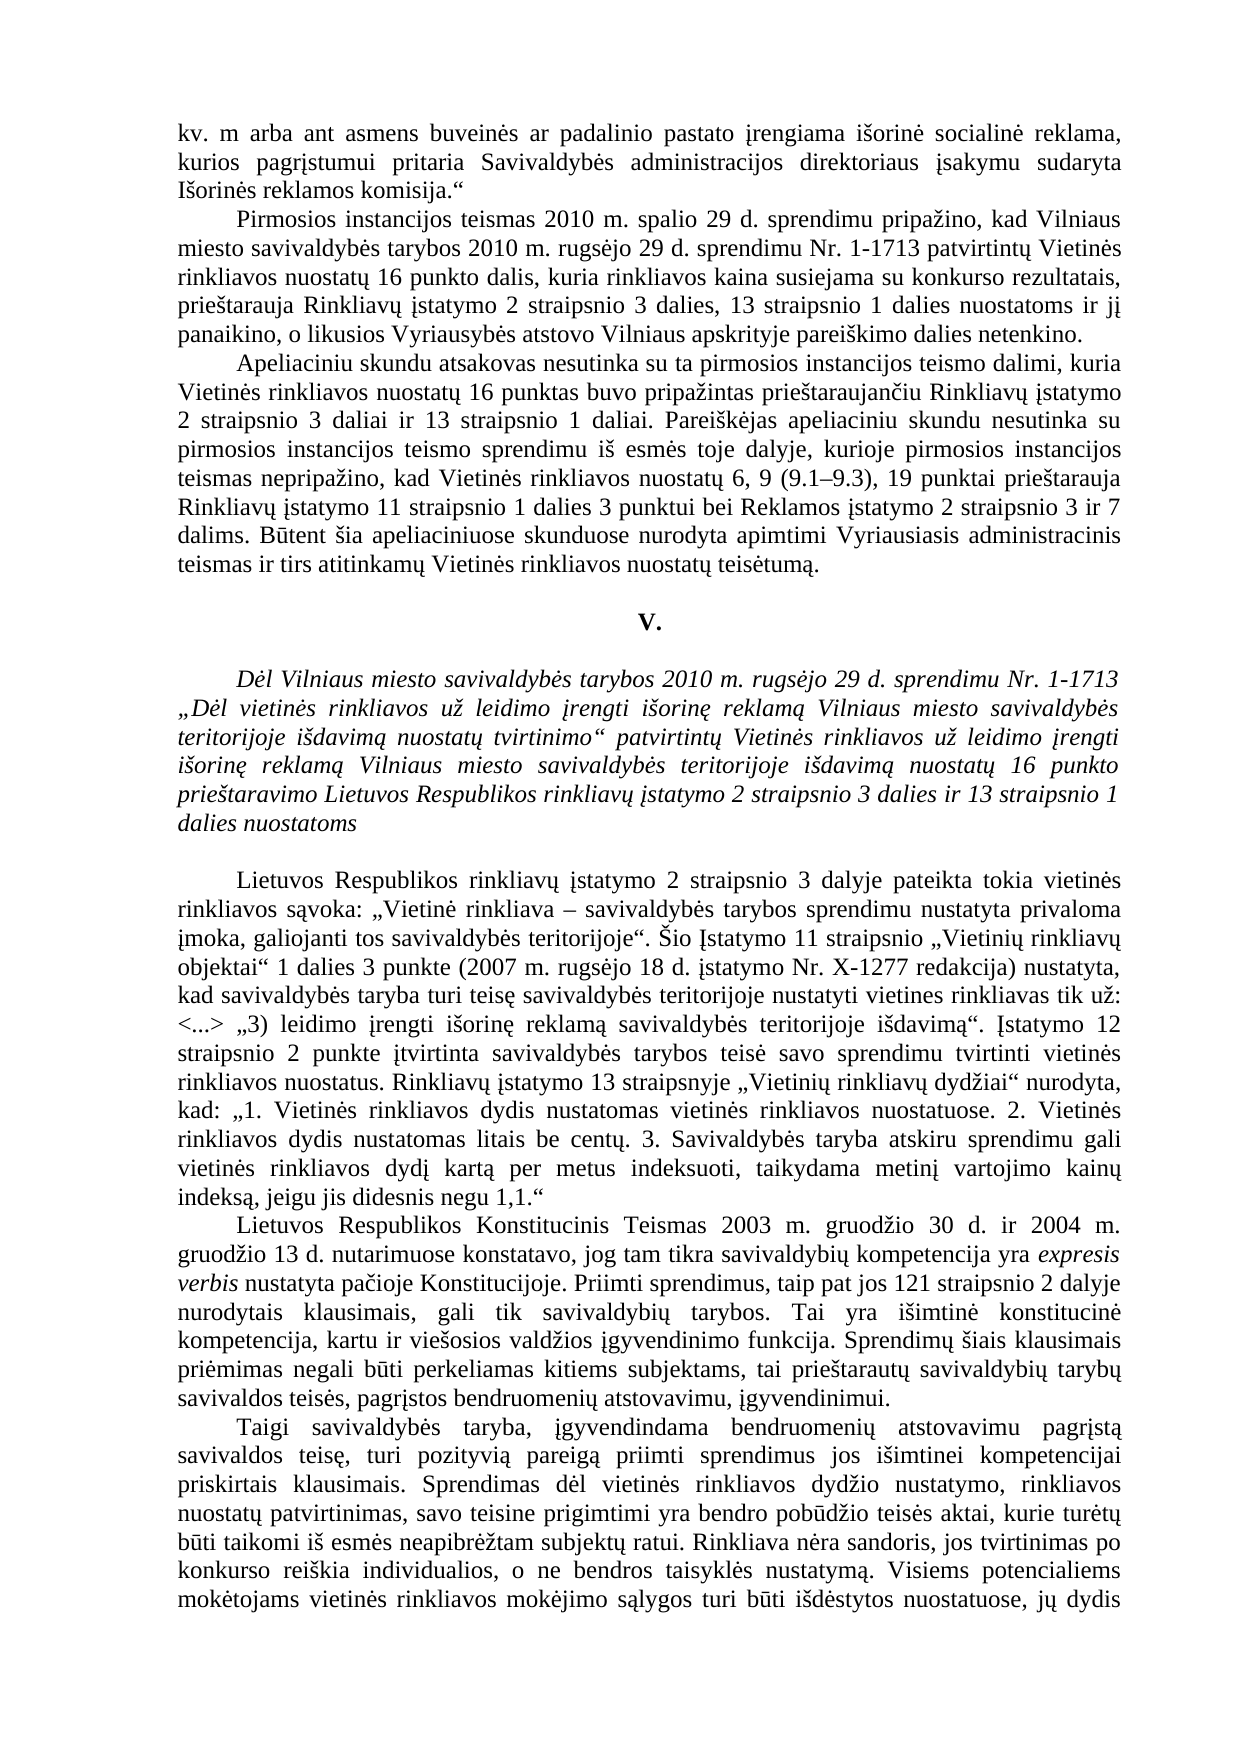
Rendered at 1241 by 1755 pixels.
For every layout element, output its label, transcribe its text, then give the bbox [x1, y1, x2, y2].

text Lietuvos Respublikos rinkliavų įstatymo 2 straipsnio 3 dalyje pateikta tokia vietinės rinkliavos sąvoka: „Vietinė rinkliava – savivaldybės tarybos sprendimu nustatyta privaloma įmoka, galiojanti tos savivaldybės teritorijoje“. Šio Įstatymo 11 straipsnio „Vietinių rinkliavų objektai“ 1 dalies 3 punkte (2007 m. rugsėjo 18 d. įstatymo Nr. X-1277 redakcija) nustatyta, kad savivaldybės taryba turi teisę savivaldybės teritorijoje nustatyti vietines rinkliavas tik už: <...> „3) leidimo įrengti išorinę reklamą savivaldybės teritorijoje išdavimą“. Įstatymo 12 straipsnio 2 punkte įtvirtinta savivaldybės tarybos teisė savo sprendimu tvirtinti vietinės rinkliavos nuostatus. Rinkliavų įstatymo 13 straipsnyje „Vietinių rinkliavų dydžiai“ nurodyta, kad: „1. Vietinės rinkliavos dydis nustatomas vietinės rinkliavos nuostatuose. 2. Vietinės rinkliavos dydis nustatomas litais be centų. 3. Savivaldybės taryba atskiru sprendimu gali vietinės rinkliavos dydį kartą per metus indeksuoti, taikydama metinį vartojimo kainų indeksą, jeigu jis didesnis negu 1,1.“ [177, 866, 1122, 1211]
text Pirmosios instancijos teismas 2010 m. spalio 29 d. sprendimu pripažino, kad Vilniaus miesto savivaldybės tarybos 2010 m. rugsėjo 29 d. sprendimu Nr. 1-1713 patvirtintų Vietinės rinkliavos nuostatų 16 punkto dalis, kuria rinkliavos kaina susiejama su konkurso rezultatais, prieštarauja Rinkliavų įstatymo 2 straipsnio 3 dalies, 13 straipsnio 1 dalies nuostatoms ir jį panaikino, o likusios Vyriausybės atstovo Vilniaus apskrityje pareiškimo dalies netenkino. [177, 204, 1122, 348]
text Dėl Vilniaus miesto savivaldybės tarybos 2010 m. rugsėjo 29 d. sprendimu Nr. 1-1713 „Dėl vietinės rinkliavos už leidimo įrengti išorinę reklamą Vilniaus miesto savivaldybės teritorijoje išdavimą nuostatų tvirtinimo“ patvirtintų Vietinės rinkliavos už leidimo įrengti išorinę reklamą Vilniaus miesto savivaldybės teritorijoje išdavimą nuostatų 16 punkto prieštaravimo Lietuvos Respublikos rinkliavų įstatymo 2 straipsnio 3 dalies ir 13 straipsnio 1 dalies nuostatoms [177, 664, 1122, 837]
text V. [177, 607, 1122, 636]
text Taigi savivaldybės taryba, įgyvendindama bendruomenių atstovavimu pagrįstą savivaldos teisę, turi pozityvią pareigą priimti sprendimus jos išimtinei kompetencijai priskirtais klausimais. Sprendimas dėl vietinės rinkliavos dydžio nustatymo, rinkliavos nuostatų patvirtinimas, savo teisine prigimtimi yra bendro pobūdžio teisės aktai, kurie turėtų būti taikomi iš esmės neapibrėžtam subjektų ratui. Rinkliava nėra sandoris, jos tvirtinimas po konkurso reiškia individualios, o ne bendros taisyklės nustatymą. Visiems potencialiems mokėtojams vietinės rinkliavos mokėjimo sąlygos turi būti išdėstytos nuostatuose, jų dydis [177, 1412, 1122, 1613]
text Apeliaciniu skundu atsakovas nesutinka su ta pirmosios instancijos teismo dalimi, kuria Vietinės rinkliavos nuostatų 16 punktas buvo pripažintas prieštaraujančiu Rinkliavų įstatymo 2 straipsnio 3 daliai ir 13 straipsnio 1 daliai. Pareiškėjas apeliaciniu skundu nesutinka su pirmosios instancijos teismo sprendimu iš esmės toje dalyje, kurioje pirmosios instancijos teismas nepripažino, kad Vietinės rinkliavos nuostatų 6, 9 (9.1–9.3), 19 punktai prieštarauja Rinkliavų įstatymo 11 straipsnio 1 dalies 3 punktui bei Reklamos įstatymo 2 straipsnio 3 ir 7 dalims. Būtent šia apeliaciniuose skunduose nurodyta apimtimi Vyriausiasis administracinis teismas ir tirs atitinkamų Vietinės rinkliavos nuostatų teisėtumą. [177, 348, 1122, 578]
text kv. m arba ant asmens buveinės ar padalinio pastato įrengiama išorinė socialinė reklama, kurios pagrįstumui pritaria Savivaldybės administracijos direktoriaus įsakymu sudaryta Išorinės reklamos komisija.“ [177, 118, 1122, 204]
text Lietuvos Respublikos Konstitucinis Teismas 2003 m. gruodžio 30 d. ir 2004 m. gruodžio 13 d. nutarimuose konstatavo, jog tam tikra savivaldybių kompetencija yra expresis verbis nustatyta pačioje Konstitucijoje. Priimti sprendimus, taip pat jos 121 straipsnio 2 dalyje nurodytais klausimais, gali tik savivaldybių tarybos. Tai yra išimtinė konstitucinė kompetencija, kartu ir viešosios valdžios įgyvendinimo funkcija. Sprendimų šiais klausimais priėmimas negali būti perkeliamas kitiems subjektams, tai prieštarautų savivaldybių tarybų savivaldos teisės, pagrįstos bendruomenių atstovavimu, įgyvendinimui. [177, 1211, 1122, 1412]
